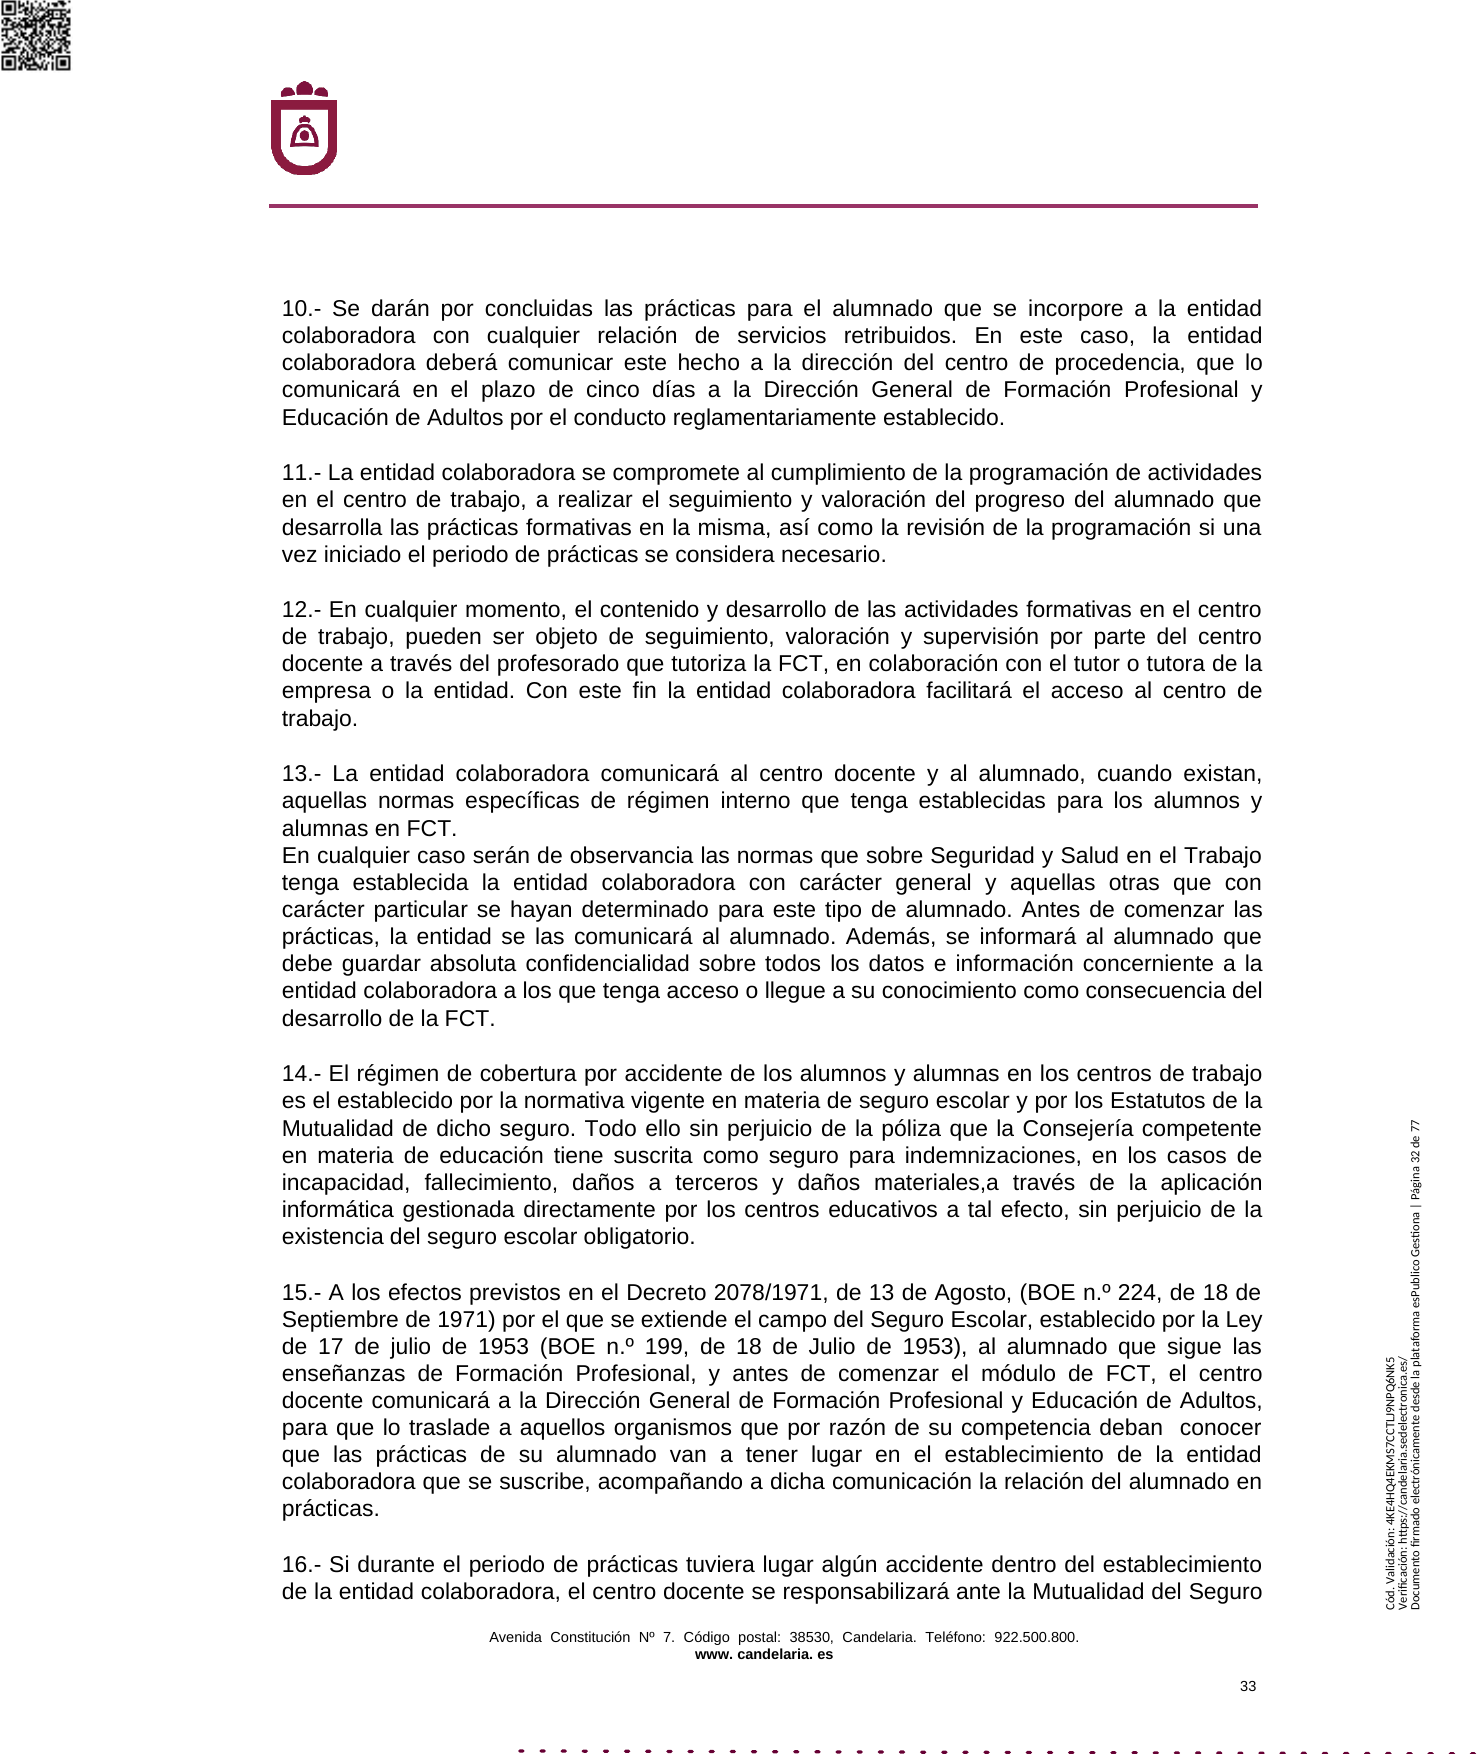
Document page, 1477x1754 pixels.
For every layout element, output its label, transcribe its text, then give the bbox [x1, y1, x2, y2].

text 10.- Se darán por concluidas las prácticas para el alumnado que se incorpore a la entidad colaboradora con cualquier relación de servicios retribuidos. En este caso, la entidad colaboradora deberá comunicar este hecho a la dirección del centro de procedencia, que lo comunicará en el plazo de cinco días a la Dirección General de Formación Profesional y Educación de Adultos por el conducto reglamentariamente establecido. [282, 295, 1263, 430]
text 15.- A los efectos previstos en el Decreto 2078/1971, de 13 de Agosto, (BOE n.º 224, de 18 de Septiembre de 1971) por el que se extiende el campo del Seguro Escolar, establecido por la Ley de 17 de julio de 1953 (BOE n.º 199, de 18 de Julio de 1953), al alumnado que sigue las enseñanzas de Formación Profesional, y antes de comenzar el módulo de FCT, el centro docente comunicará a la Dirección General de Formación Profesional y Educación de Adultos, para que lo traslade a aquellos organismos que por razón de su competencia deban conocer que las prácticas de su alumnado van a tener lugar en el establecimiento de la entidad colaboradora que se suscribe, acompañando a dicha comunicación la relación del alumnado en prácticas. [282, 1278, 1263, 1522]
text 16.- Si durante el periodo de prácticas tuviera lugar algún accidente dentro del establecimiento de la entidad colaboradora, el centro docente se responsabilizará ante la Mutualidad del Seguro [282, 1551, 1263, 1604]
text 11.- La entidad colaboradora se compromete al cumplimiento de la programación de actividades en el centro de trabajo, a realizar el seguimiento y valoración del progreso del alumnado que desarrolla las prácticas formativas en la misma, así como la revisión de la programación si una vez iniciado el periodo de prácticas se considera necesario. [282, 459, 1263, 567]
text En cualquier caso serán de observancia las normas que sobre Seguridad y Salud en el Trabajo tenga establecida la entidad colaboradora con carácter general y aquellas otras que con carácter particular se hayan determinado para este tipo de alumnado. Antes de comenzar las prácticas, la entidad se las comunicará al alumnado. Además, se informará al alumnado que debe guardar absoluta confidencialidad sobre todos los datos e información concerniente a la entidad colaboradora a los que tenga acceso o llegue a su conocimiento como consecuencia del desarrollo de la FCT. [282, 842, 1263, 1031]
text 14.- El régimen de cobertura por accidente de los alumnos y alumnas en los centros de trabajo es el establecido por la normativa vigente en materia de seguro escolar y por los Estatutos de la Mutualidad de dicho seguro. Todo ello sin perjuicio de la póliza que la Consejería competente en materia de educación tiene suscrita como seguro para indemnizaciones, en los casos de incapacidad, fallecimiento, daños a terceros y daños materiales,a través de la aplicación informática gestionada directamente por los centros educativos a tal efecto, sin perjuicio de la existencia del seguro escolar obligatorio. [282, 1060, 1263, 1249]
text 13.- La entidad colaboradora comunicará al centro docente y al alumnado, cuando existan, aquellas normas específicas de régimen interno que tenga establecidas para los alumnos y alumnas en FCT. [282, 760, 1263, 841]
text 12.- En cualquier momento, el contenido y desarrollo de las actividades formativas en el centro de trabajo, pueden ser objeto de seguimiento, valoración y supervisión por parte del centro docente a través del profesorado que tutoriza la FCT, en colaboración con el tutor o tutora de la empresa o la entidad. Con este fin la entidad colaboradora facilitará el acceso al centro de trabajo. [282, 596, 1263, 731]
